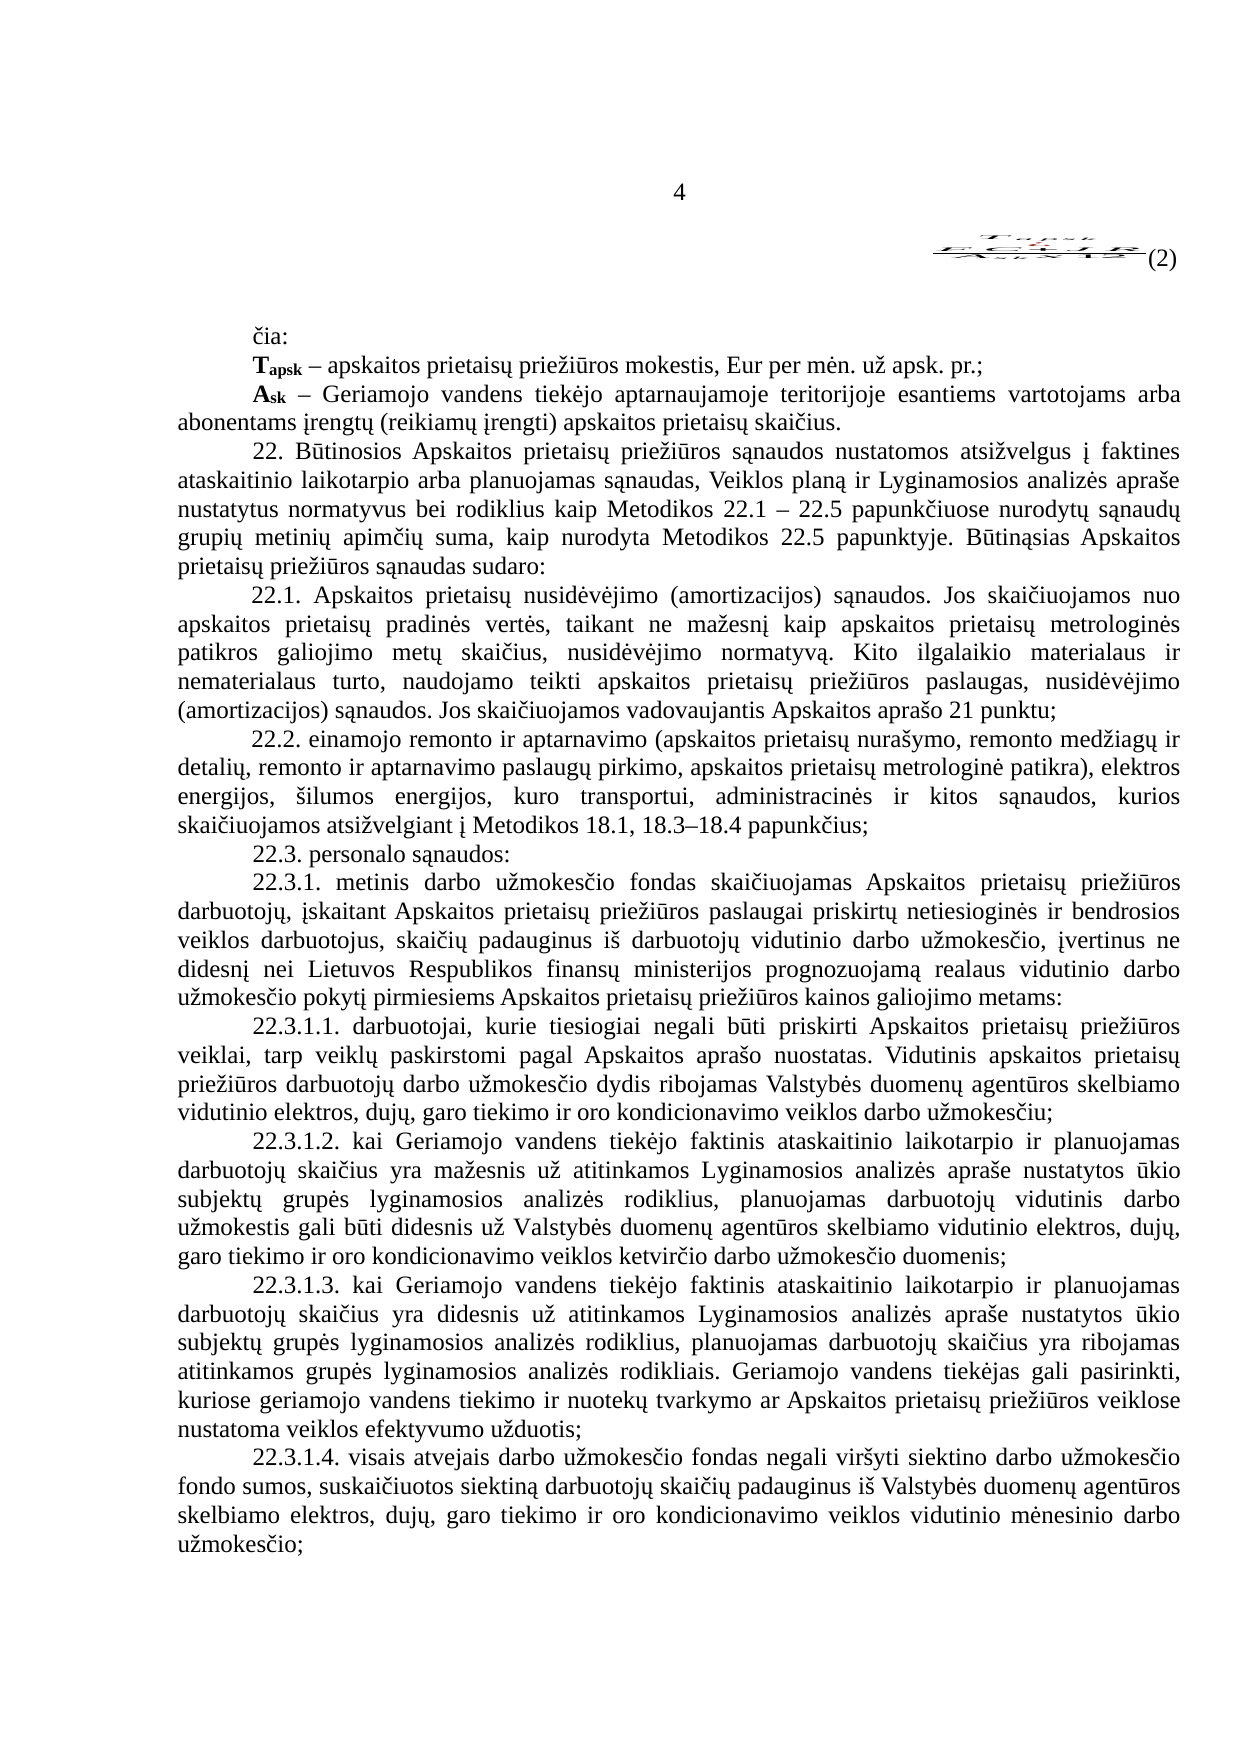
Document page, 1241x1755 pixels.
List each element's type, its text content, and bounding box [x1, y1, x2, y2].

text 22.3.1.4. visais atvejais darbo užmokesčio fondas negali viršyti siektino darbo užmokesčio fondo sumos, suskaičiuotos siektiną darbuotojų skaičių padauginus iš Valstybės duomenų agentūros skelbiamo elektros, dujų, garo tiekimo ir oro kondicionavimo veiklos vidutinio mėnesinio darbo užmokesčio; [177, 1442, 1181, 1557]
text 22.3.1.3. kai Geriamojo vandens tiekėjo faktinis ataskaitinio laikotarpio ir planuojamas darbuotojų skaičius yra didesnis už atitinkamos Lyginamosios analizės apraše nustatytos ūkio subjektų grupės lyginamosios analizės rodiklius, planuojamas darbuotojų skaičius yra ribojamas atitinkamos grupės lyginamosios analizės rodikliais. Geriamojo vandens tiekėjas gali pasirinkti, kuriose geriamojo vandens tiekimo ir nuotekų tvarkymo ar Apskaitos prietaisų priežiūros veiklose nustatoma veiklos efektyvumo užduotis; [177, 1270, 1181, 1442]
text 22.3.1. metinis darbo užmokesčio fondas skaičiuojamas Apskaitos prietaisų priežiūros darbuotojų, įskaitant Apskaitos prietaisų priežiūros paslaugai priskirtų netiesioginės ir bendrosios veiklos darbuotojus, skaičių padauginus iš darbuotojų vidutinio darbo užmokesčio, įvertinus ne didesnį nei Lietuvos Respublikos finansų ministerijos prognozuojamą realaus vidutinio darbo užmokesčio pokytį pirmiesiems Apskaitos prietaisų priežiūros kainos galiojimo metams: [177, 867, 1181, 1011]
text čia: [177, 321, 1181, 350]
text (2) [177, 235, 1181, 297]
text 22.1. Apskaitos prietaisų nusidėvėjimo (amortizacijos) sąnaudos. Jos skaičiuojamos nuo apskaitos prietaisų pradinės vertės, taikant ne mažesnį kaip apskaitos prietaisų metrologinės patikros galiojimo metų skaičius, nusidėvėjimo normatyvą. Kito ilgalaikio materialaus ir nematerialaus turto, naudojamo teikti apskaitos prietaisų priežiūros paslaugas, nusidėvėjimo (amortizacijos) sąnaudos. Jos skaičiuojamos vadovaujantis Apskaitos aprašo 21 punktu; [177, 580, 1181, 724]
text 22.3. personalo sąnaudos: [177, 839, 1181, 867]
text 22. Būtinosios Apskaitos prietaisų priežiūros sąnaudos nustatomos atsižvelgus į faktines ataskaitinio laikotarpio arba planuojamas sąnaudas, Veiklos planą ir Lyginamosios analizės apraše nustatytus normatyvus bei rodiklius kaip Metodikos 22.1 – 22.5 papunkčiuose nurodytų sąnaudų grupių metinių apimčių suma, kaip nurodyta Metodikos 22.5 papunktyje. Būtinąsias Apskaitos prietaisų priežiūros sąnaudas sudaro: [177, 436, 1181, 580]
text 22.2. einamojo remonto ir aptarnavimo (apskaitos prietaisų nurašymo, remonto medžiagų ir detalių, remonto ir aptarnavimo paslaugų pirkimo, apskaitos prietaisų metrologinė patikra), elektros energijos, šilumos energijos, kuro transportui, administracinės ir kitos sąnaudos, kurios skaičiuojamos atsižvelgiant į Metodikos 18.1, 18.3–18.4 papunkčius; [177, 724, 1181, 839]
text Tapsk – apskaitos prietaisų priežiūros mokestis, Eur per mėn. už apsk. pr.; [177, 350, 1181, 379]
text 22.3.1.1. darbuotojai, kurie tiesiogiai negali būti priskirti Apskaitos prietaisų priežiūros veiklai, tarp veiklų paskirstomi pagal Apskaitos aprašo nuostatas. Vidutinis apskaitos prietaisų priežiūros darbuotojų darbo užmokesčio dydis ribojamas Valstybės duomenų agentūros skelbiamo vidutinio elektros, dujų, garo tiekimo ir oro kondicionavimo veiklos darbo užmokesčiu; [177, 1011, 1181, 1126]
text 22.3.1.2. kai Geriamojo vandens tiekėjo faktinis ataskaitinio laikotarpio ir planuojamas darbuotojų skaičius yra mažesnis už atitinkamos Lyginamosios analizės apraše nustatytos ūkio subjektų grupės lyginamosios analizės rodiklius, planuojamas darbuotojų vidutinis darbo užmokestis gali būti didesnis už Valstybės duomenų agentūros skelbiamo vidutinio elektros, dujų, garo tiekimo ir oro kondicionavimo veiklos ketvirčio darbo užmokesčio duomenis; [177, 1126, 1181, 1270]
text Ask – Geriamojo vandens tiekėjo aptarnaujamoje teritorijoje esantiems vartotojams arba abonentams įrengtų (reikiamų įrengti) apskaitos prietaisų skaičius. [177, 379, 1181, 436]
